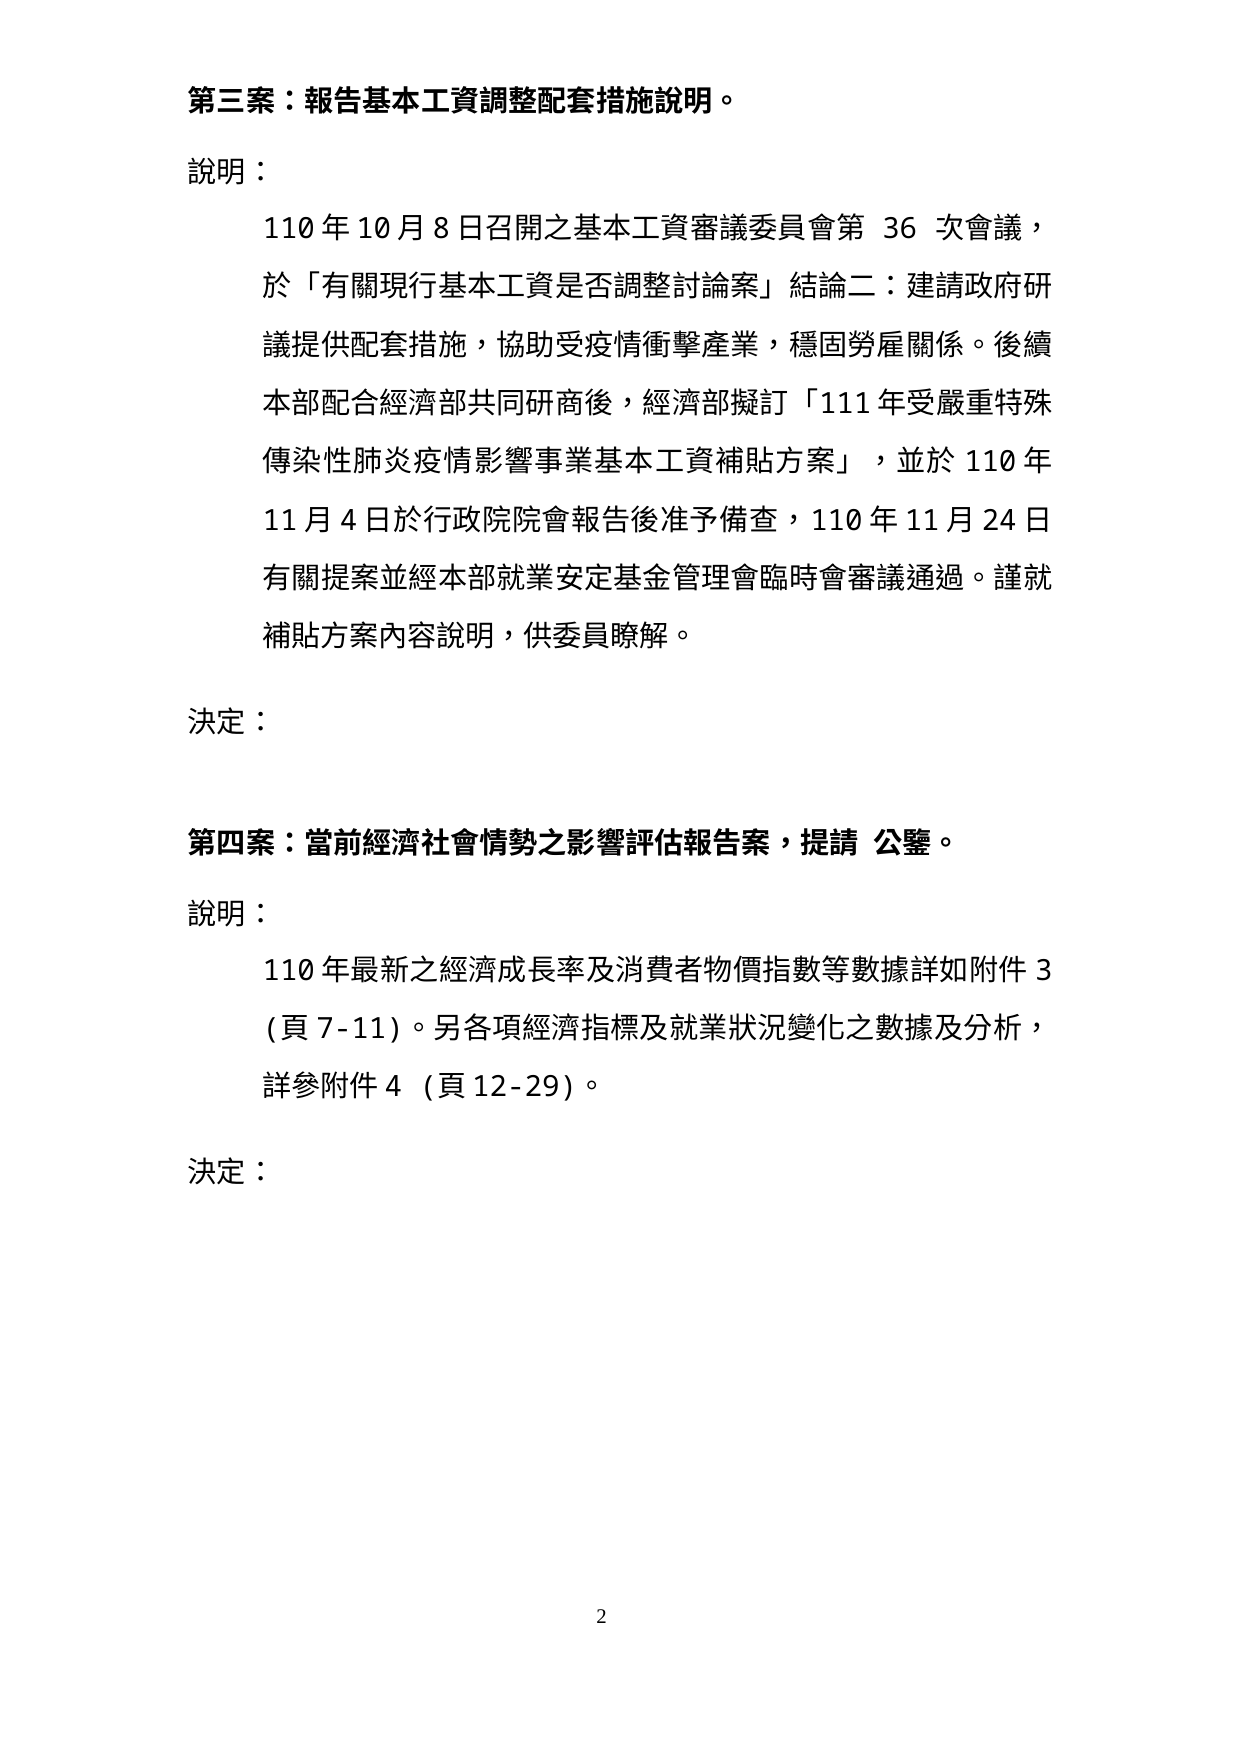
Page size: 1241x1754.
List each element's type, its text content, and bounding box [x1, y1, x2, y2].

text 第四案：當前經濟社會情勢之影響評估報告案，提請 公鑒。 [187, 817, 1053, 862]
text 說明： [187, 146, 1053, 192]
text 決定： [187, 696, 1053, 742]
text 110年最新之經濟成長率及消費者物價指數等數據詳如附件3 (頁7-11)。另各項經濟指標及就業狀況變化之數據及分析，詳參附件4 (頁12-29)。 [262, 933, 1053, 1108]
text 決定： [187, 1146, 1053, 1192]
text 第三案：報告基本工資調整配套措施說明。 [187, 75, 1053, 121]
text 110年10月8日召開之基本工資審議委員會第 36 次會議，於「有關現行基本工資是否調整討論案」結論二：建請政府研議提供配套措施，協助受疫情衝擊產業，穩固勞雇關係。後續本部配合經濟部共同研商後，經濟部擬訂「111年受嚴重特殊傳染性肺炎疫情影響事業基本工資補貼方案」，並於110年11月4日於行政院院會報告後准予備查，110年11月24日有關提案並經本部就業安定基金管理會臨時會審議通過。謹就補貼方案內容說明，供委員瞭解。 [262, 192, 1053, 658]
text 說明： [187, 887, 1053, 933]
